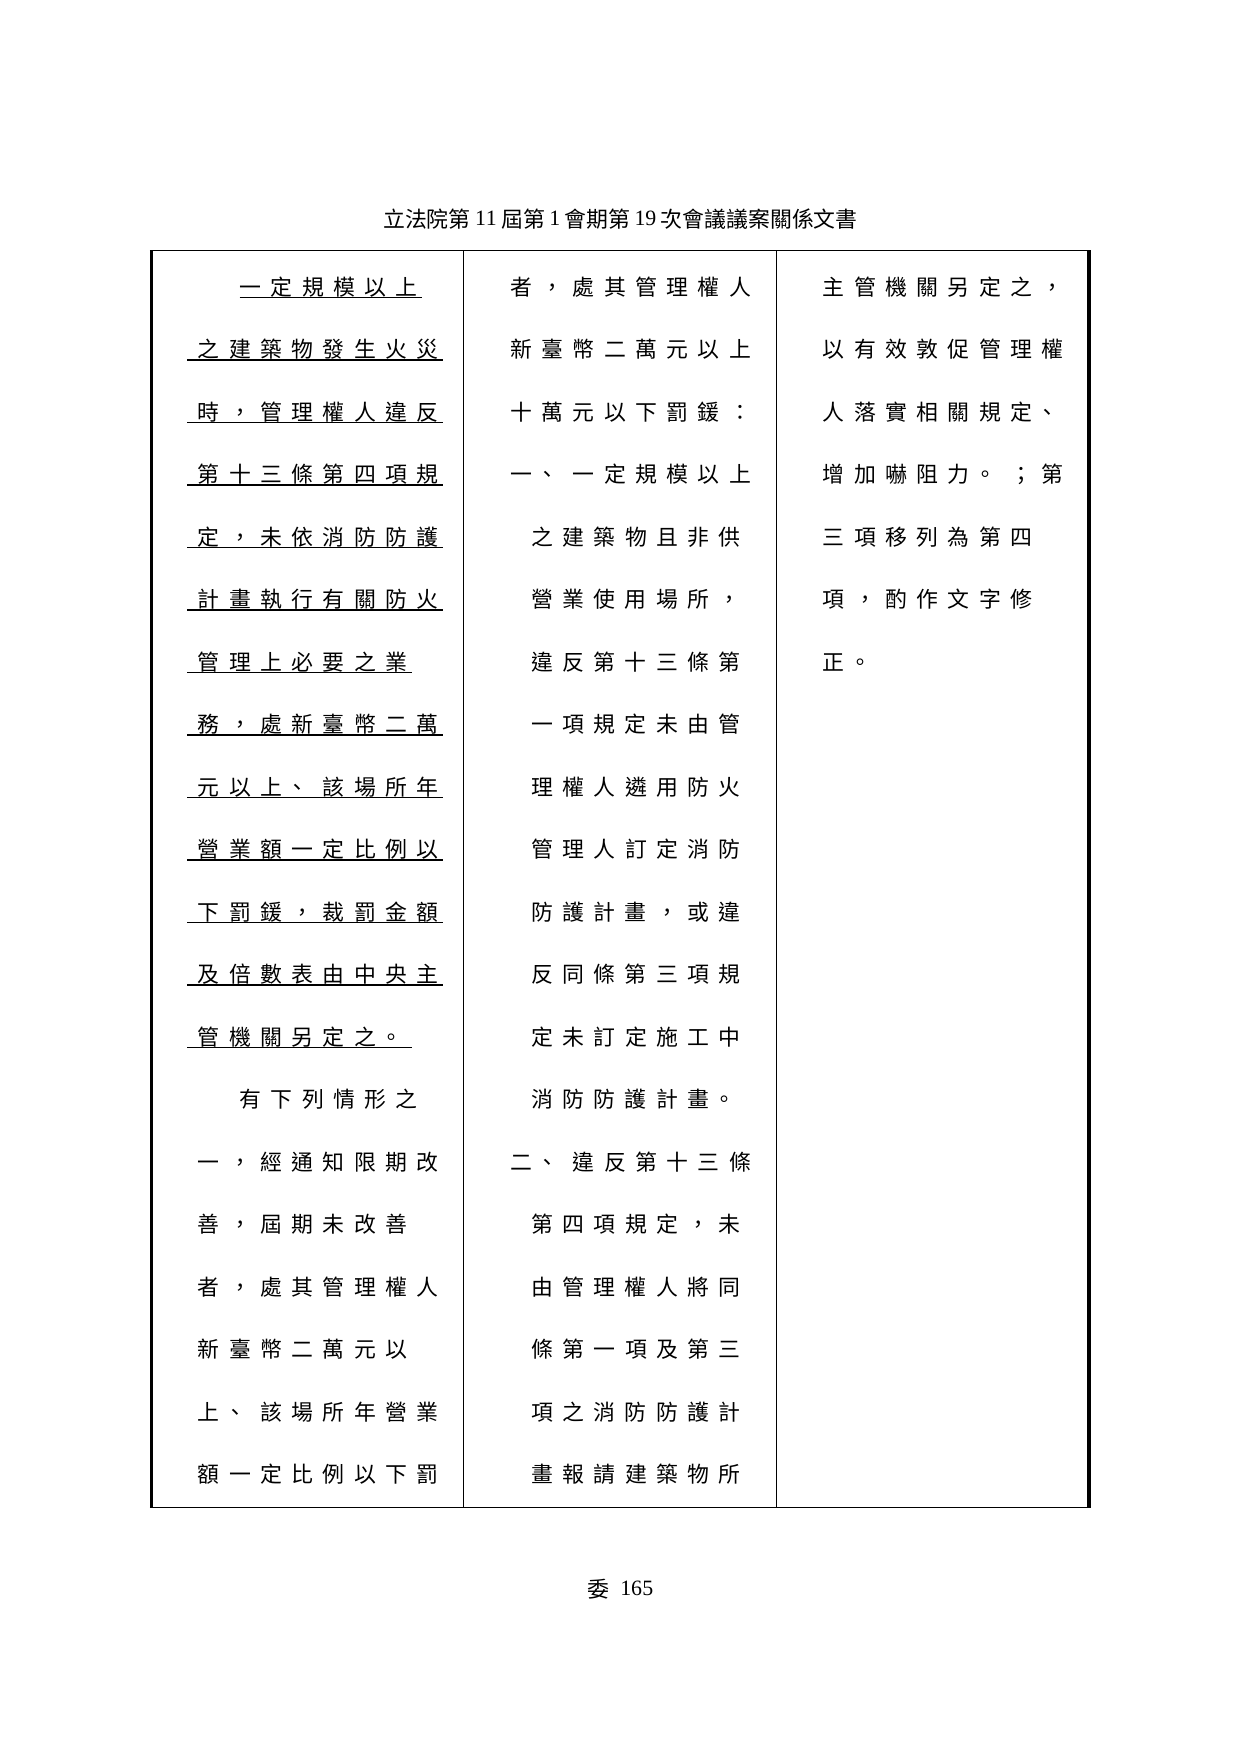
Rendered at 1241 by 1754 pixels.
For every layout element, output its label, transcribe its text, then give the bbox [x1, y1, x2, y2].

table_cell 一定規模以上之建築物發生火災時，管理權人違反第十三條第四項規定，未依消防防護計畫執行有關防火管理上必要之業務，處新臺幣二萬元以上、該場所年營業額一定比例以下罰鍰，裁罰金額及倍數表由中央主管機關另定之。 有下列情形之一，經通知限期改善，屆期未改善者，處其管理權人新臺幣二萬元以上、該場所年營業額一定比例以下罰 [153, 251, 463, 1507]
table_cell 者，處其管理權人新臺幣二萬元以上十萬元以下罰鍰： 一、一定規模以上之建築物且非供營業使用場所，違反第十三條第一項規定未由管理權人遴用防火管理人訂定消防防護計畫，或違反同條第三項規定未訂定施工中消防防護計畫。 二、違反第十三條第四項規定，未由管理權人將同條第一項及第三項之消防防護計畫報請建築物所 [464, 251, 776, 1507]
table_cell 主管機關另定之，以有效敦促管理權人落實相關規定、增加嚇阻力。；第三項移列為第四項，酌作文字修正。 [777, 251, 1087, 1507]
